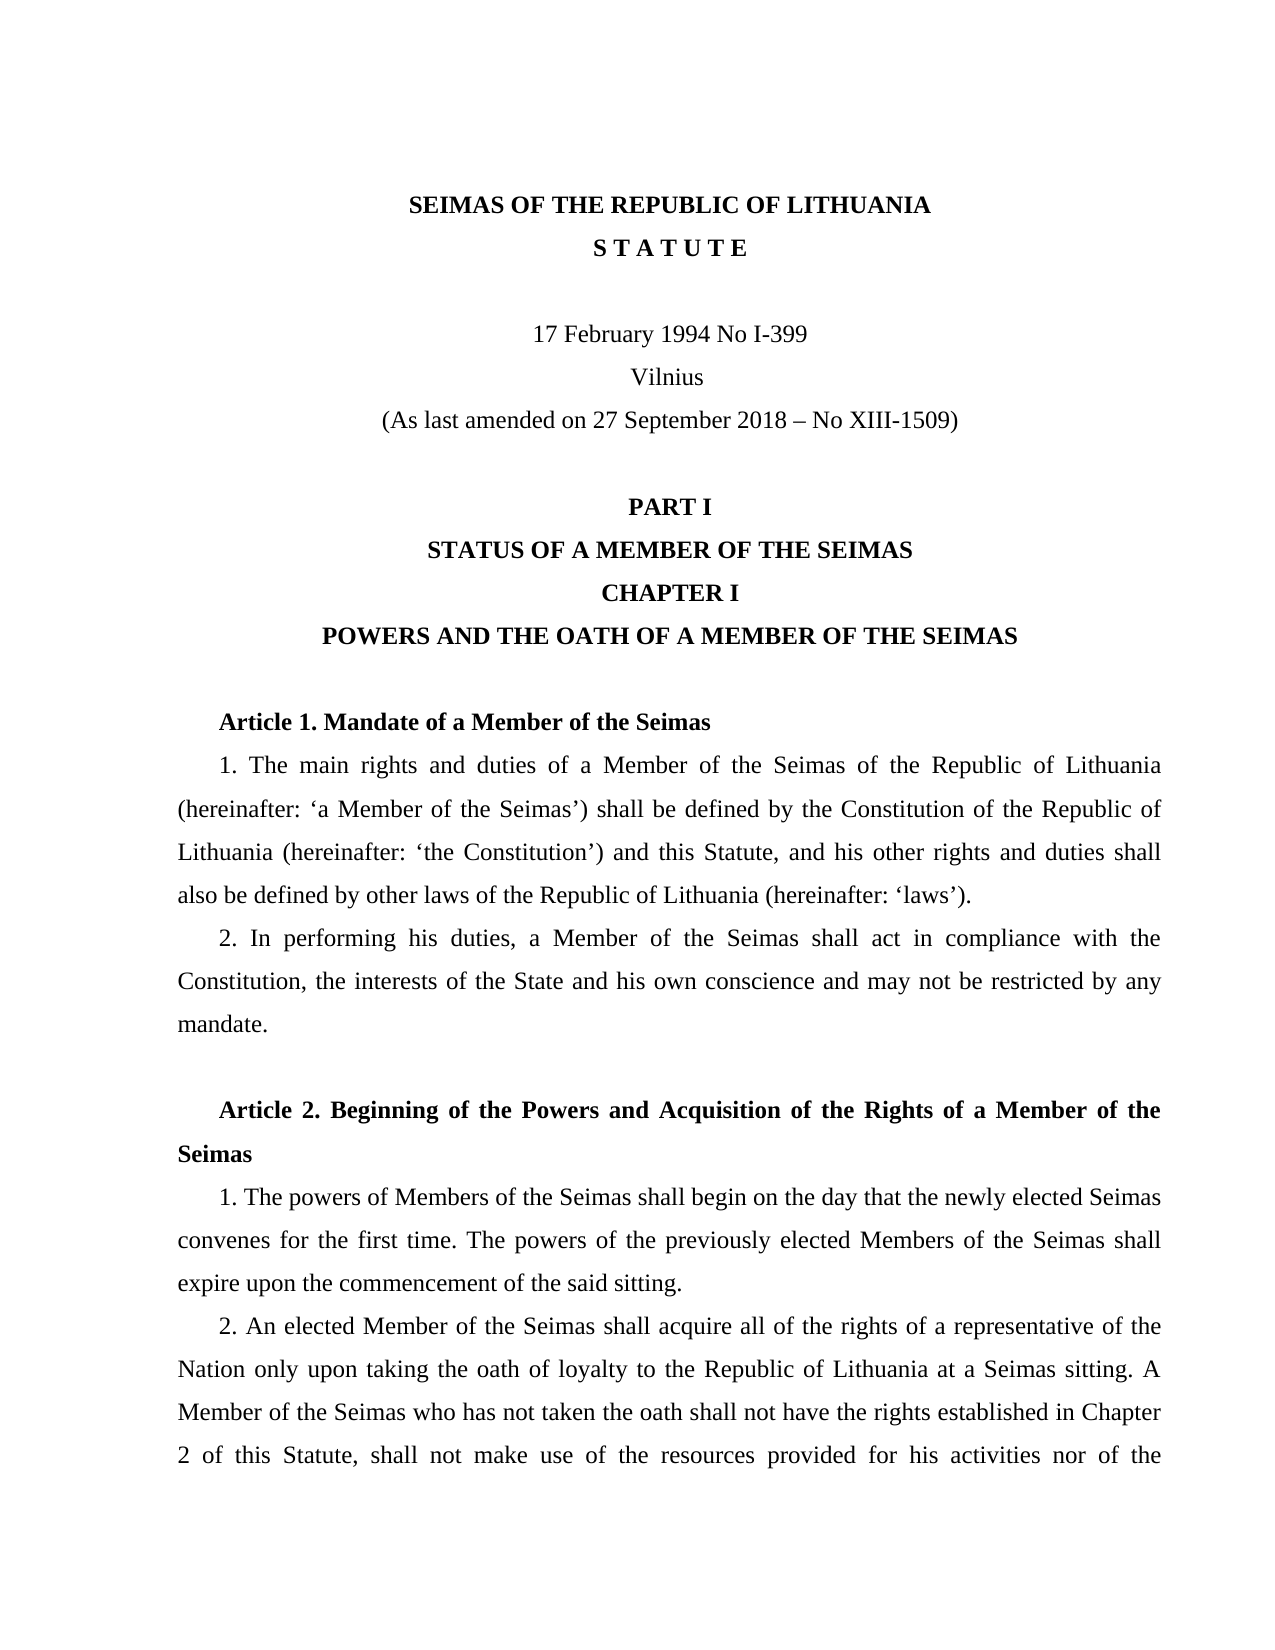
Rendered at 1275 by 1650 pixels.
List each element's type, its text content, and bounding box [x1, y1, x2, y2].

text Vilnius [177, 362, 1163, 391]
text S T A T U T E [177, 233, 1163, 262]
text Article 1. Mandate of a Member of the Seimas [177, 707, 1163, 736]
text Chapter I [177, 578, 1163, 607]
text 2. In performing his duties, a Member of the Seimas shall act in compliance with the Constitution, the interests of the State and his own conscience and may not be restricted by any mandate. [177, 923, 1163, 1038]
text PART I [177, 492, 1163, 521]
text 1. The powers of Members of the Seimas shall begin on the day that the newly elected Seimas convenes for the first time. The powers of the previously elected Members of the Seimas shall expire upon the commencement of the said sitting. [177, 1182, 1163, 1297]
text 1. The main rights and duties of a Member of the Seimas of the Republic of Lithuania (hereinafter: ‘a Member of the Seimas’) shall be defined by the Constitution of the Republic of Lithuania (hereinafter: ‘the Constitution’) and this Statute, and his other rights and duties shall also be defined by other laws of the Republic of Lithuania (hereinafter: ‘laws’). [177, 751, 1163, 909]
text 2. An elected Member of the Seimas shall acquire all of the rights of a representative of the Nation only upon taking the oath of loyalty to the Republic of Lithuania at a Seimas sitting. A Member of the Seimas who has not taken the oath shall not have the rights established in Chapter 2 of this Statute, shall not make use of the resources provided for his activities nor of the [177, 1311, 1163, 1469]
text 17 February 1994 No I-399 [177, 319, 1163, 348]
text (As last amended on 27 September 2018 – No XIII-1509) [177, 406, 1163, 434]
text Article 2. Beginning of the Powers and Acquisition of the Rights of a Member of the Seimas [177, 1096, 1163, 1167]
text STATUS OF A MEMBER OF THE SEIMAS [177, 535, 1163, 564]
text Powers and the Oath of a Member of the Seimas [177, 621, 1163, 650]
text SEIMAS OF THE REPUBLIC OF LITHUANIA [177, 190, 1163, 219]
